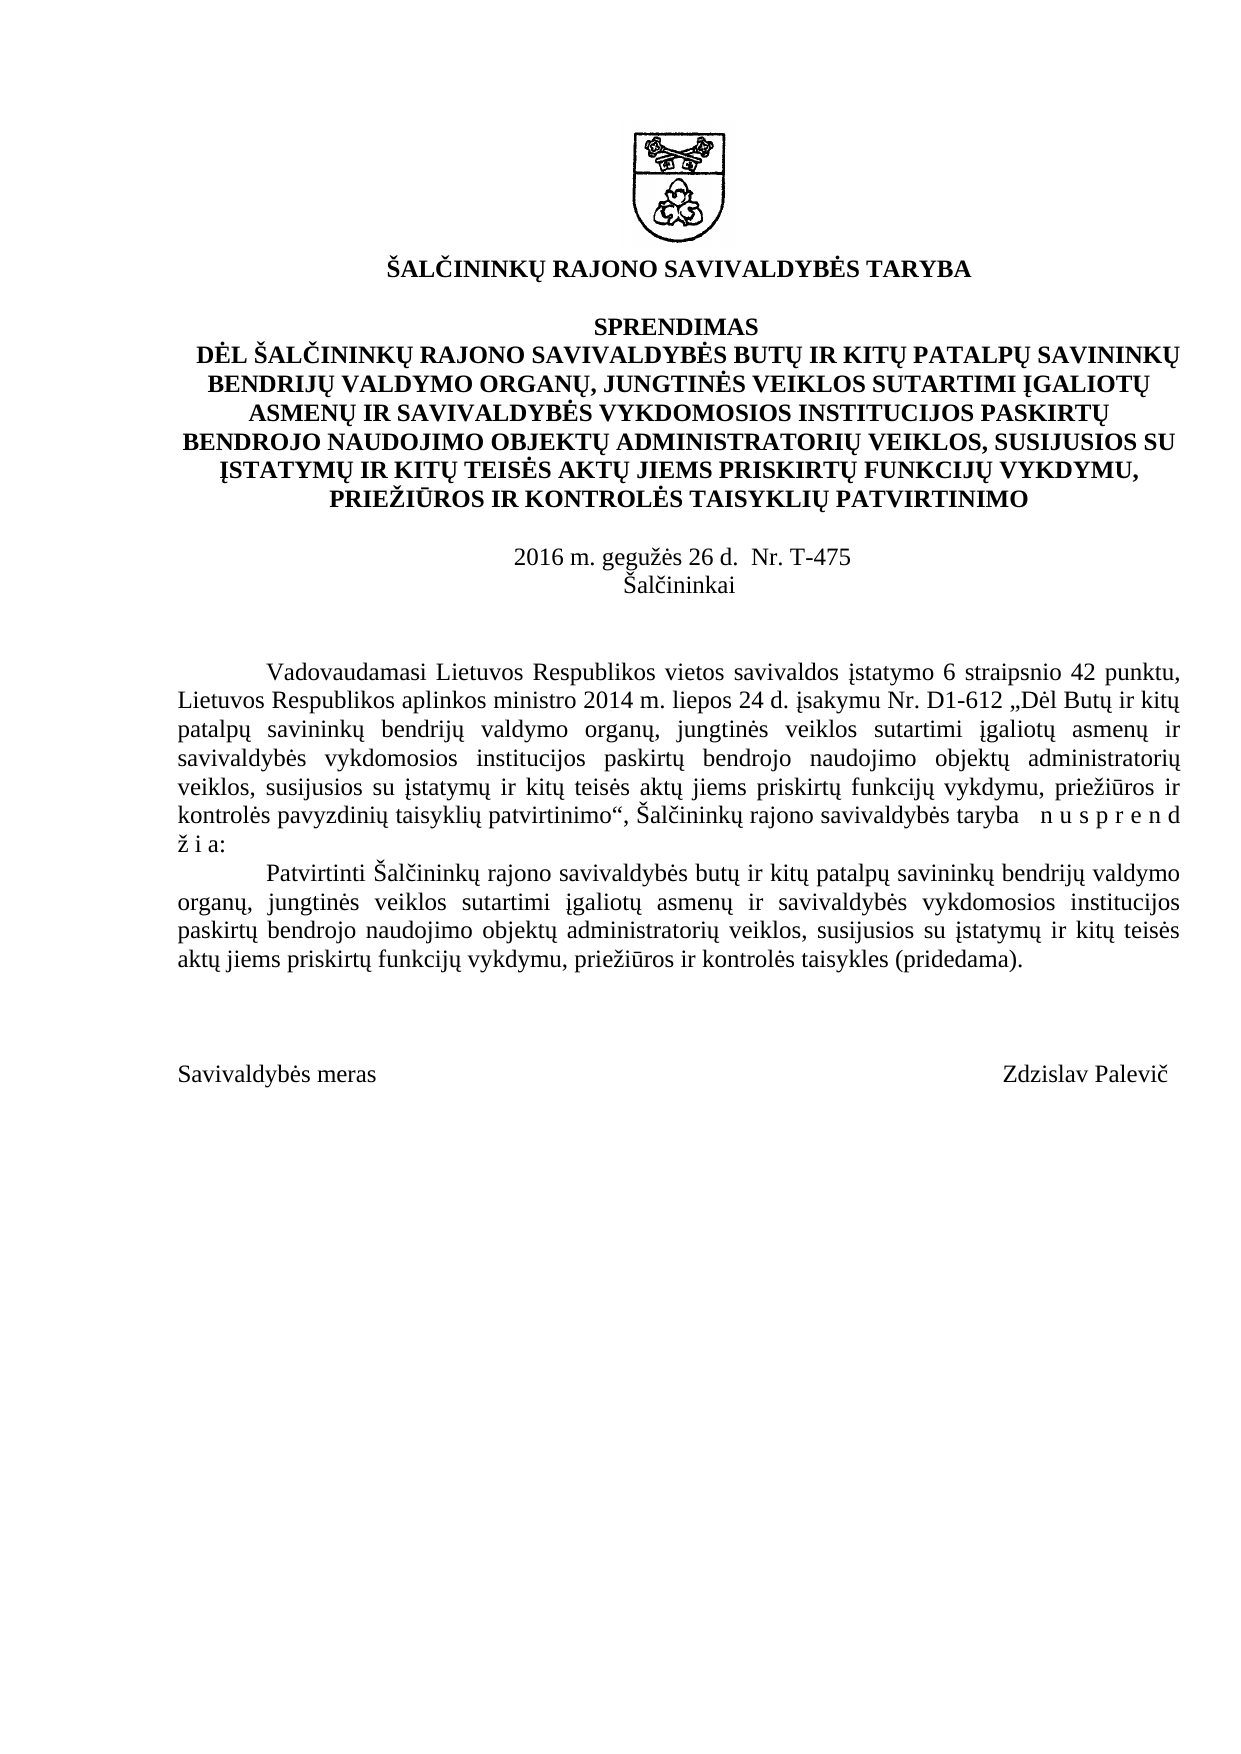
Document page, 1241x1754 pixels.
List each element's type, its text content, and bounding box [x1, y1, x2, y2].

text ŠALČININKŲ RAJONO SAVIVALDYBĖS TARYBA [177, 254, 1181, 283]
text Savivaldybės meras Zdzislav Palevič [177, 1059, 1181, 1088]
text 2016 m. gegužės 26 d. Nr. T-475 [177, 542, 1181, 570]
text Šalčininkai [177, 570, 1181, 599]
text Patvirtinti Šalčininkų rajono savivaldybės butų ir kitų patalpų savininkų bendrijų valdymo organų, jungtinės veiklos sutartimi įgaliotų asmenų ir savivaldybės vykdomosios institucijos paskirtų bendrojo naudojimo objektų administratorių veiklos, susijusios su įstatymų ir kitų teisės aktų jiems priskirtų funkcijų vykdymu, priežiūros ir kontrolės taisykles (pridedama). [177, 858, 1181, 973]
text Vadovaudamasi Lietuvos Respublikos vietos savivaldos įstatymo 6 straipsnio 42 punktu, Lietuvos Respublikos aplinkos ministro 2014 m. liepos 24 d. įsakymu Nr. D1-612 „Dėl Butų ir kitų patalpų savininkų bendrijų valdymo organų, jungtinės veiklos sutartimi įgaliotų asmenų ir savivaldybės vykdomosios institucijos paskirtų bendrojo naudojimo objektų administratorių veiklos, susijusios su įstatymų ir kitų teisės aktų jiems priskirtų funkcijų vykdymu, priežiūros ir kontrolės pavyzdinių taisyklių patvirtinimo“, Šalčininkų rajono savivaldybės taryba n u s p r e n d ž i a: [177, 657, 1181, 858]
text SPRENDIMAS [177, 312, 1181, 340]
text DĖL ŠALČININKŲ RAJONO SAVIVALDYBĖS BUTŲ IR KITŲ PATALPŲ SAVININKŲ BENDRIJŲ VALDYMO ORGANŲ, JUNGTINĖS VEIKLOS SUTARTIMI ĮGALIOTŲ ASMENŲ IR SAVIVALDYBĖS VYKDOMOSIOS INSTITUCIJOS PASKIRTŲ BENDROJO NAUDOJIMO OBJEKTŲ ADMINISTRATORIŲ VEIKLOS, SUSIJUSIOS SU įstatymų ir kitų teisės aktų jiems priskirtų funkcijų vykdymu, priežiūros ir kontrolės TAISYKLIŲ PATVIRTINIMO [177, 340, 1181, 513]
